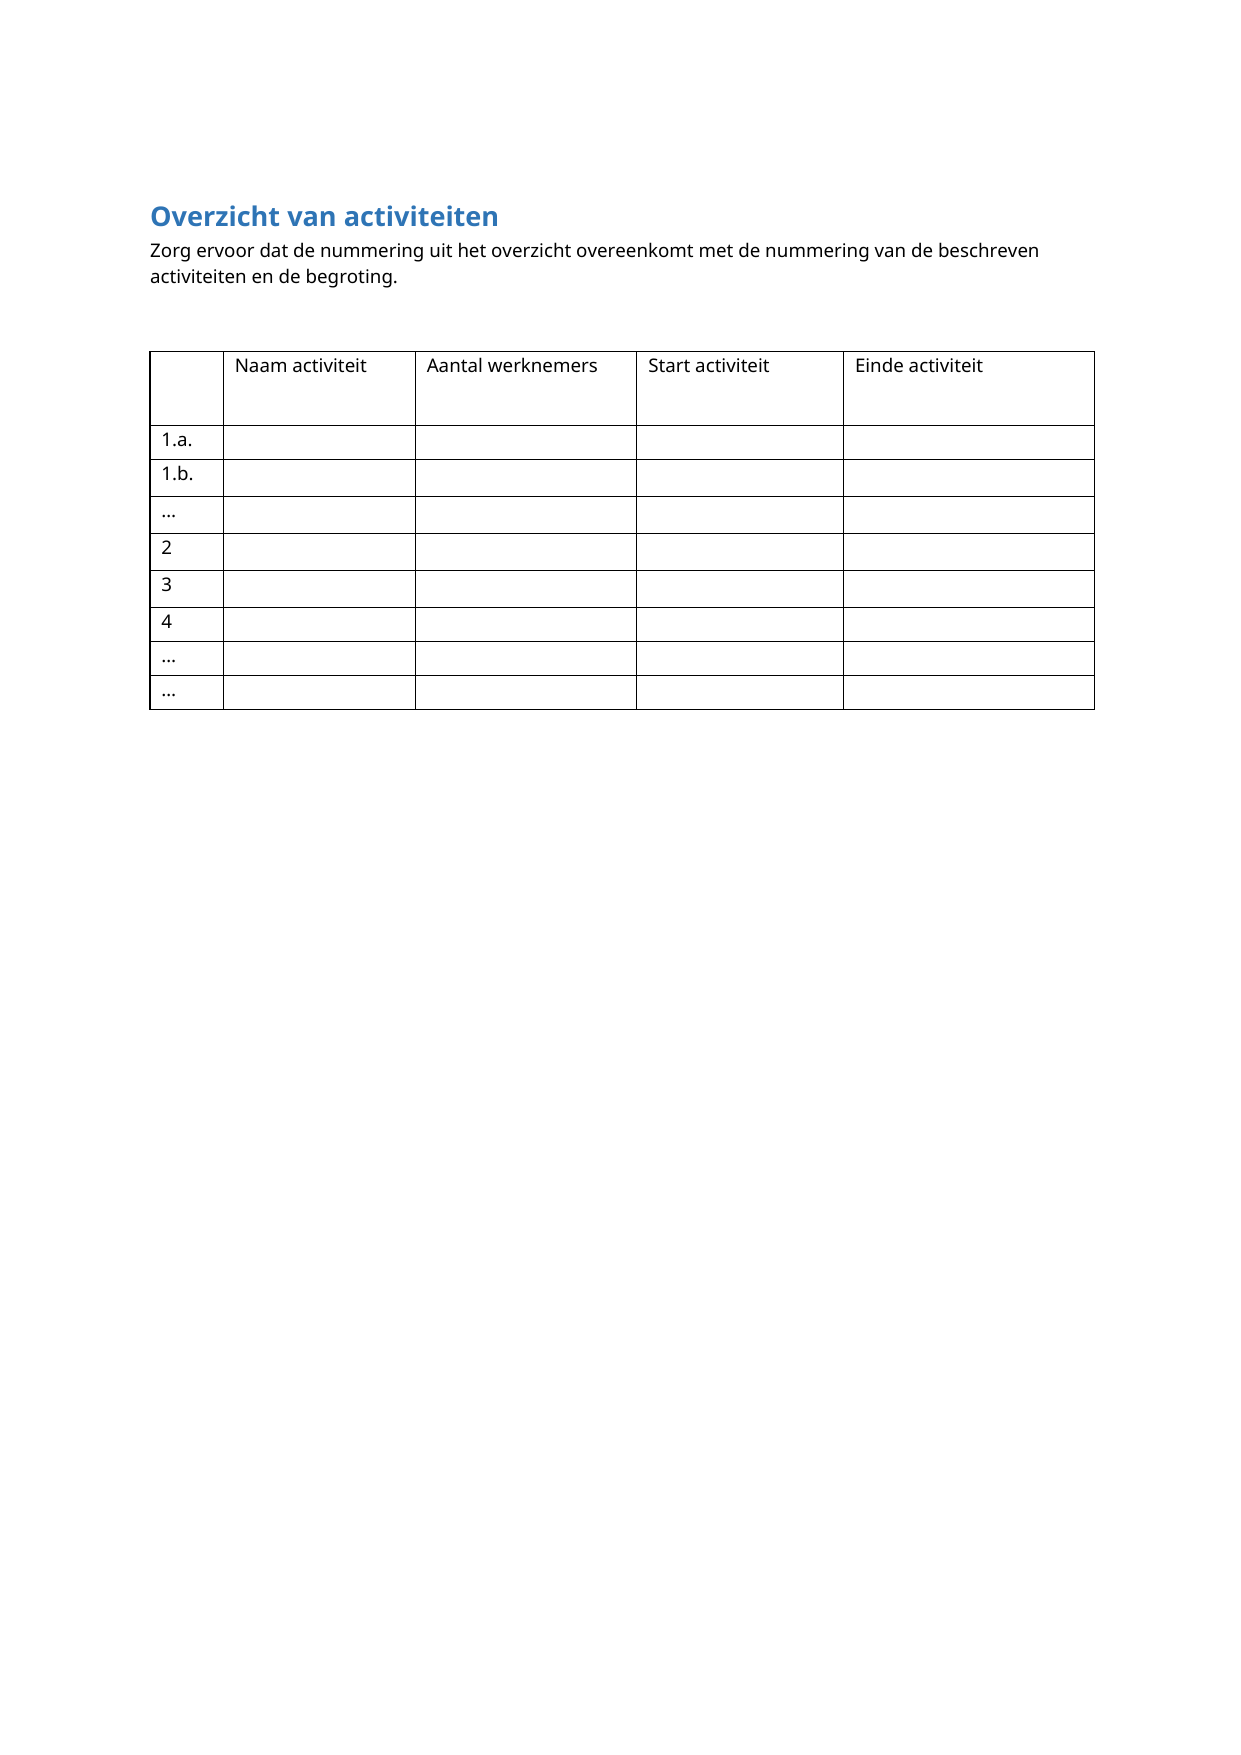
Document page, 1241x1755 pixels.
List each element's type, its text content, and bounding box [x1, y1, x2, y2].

table_cell [224, 676, 415, 709]
table_cell [224, 497, 415, 533]
text Zorg ervoor dat de nummering uit het overzicht overeenkomt met de nummering van de beschreven activiteiten en de begroting. [150, 237, 1090, 289]
table_header [151, 352, 223, 425]
table_cell [416, 676, 636, 709]
table_cell 3 [151, 571, 223, 607]
table_cell [224, 534, 415, 570]
table_cell [416, 608, 636, 641]
table_cell [844, 642, 1094, 675]
table_cell [844, 571, 1094, 607]
table_cell [844, 497, 1094, 533]
table_cell … [151, 642, 223, 675]
table_cell [844, 426, 1094, 459]
table_cell [416, 534, 636, 570]
table_cell [416, 460, 636, 496]
table_cell [637, 534, 843, 570]
table_header Einde activiteit [844, 352, 1094, 425]
table_cell [637, 497, 843, 533]
table_cell [637, 571, 843, 607]
table_cell [416, 571, 636, 607]
table_cell [416, 497, 636, 533]
table_cell 4 [151, 608, 223, 641]
table_cell [224, 642, 415, 675]
table_cell [844, 460, 1094, 496]
table_cell … [151, 676, 223, 709]
table_header Naam activiteit [224, 352, 415, 425]
table_cell [844, 534, 1094, 570]
table_cell [416, 426, 636, 459]
table_cell 2 [151, 534, 223, 570]
table_header Aantal werknemers [416, 352, 636, 425]
table_cell [637, 460, 843, 496]
table_cell [224, 426, 415, 459]
table_cell [224, 608, 415, 641]
table_cell [416, 642, 636, 675]
table_cell [844, 608, 1094, 641]
table_cell 1.a. [151, 426, 223, 459]
table_cell [637, 642, 843, 675]
table_cell [224, 571, 415, 607]
table_cell … [151, 497, 223, 533]
table_cell [224, 460, 415, 496]
table_cell [637, 676, 843, 709]
table_header Start activiteit [637, 352, 843, 425]
subtitle Overzicht van activiteiten [150, 198, 1090, 235]
table_cell 1.b. [151, 460, 223, 496]
table_cell [844, 676, 1094, 709]
table_cell [637, 426, 843, 459]
table_cell [637, 608, 843, 641]
